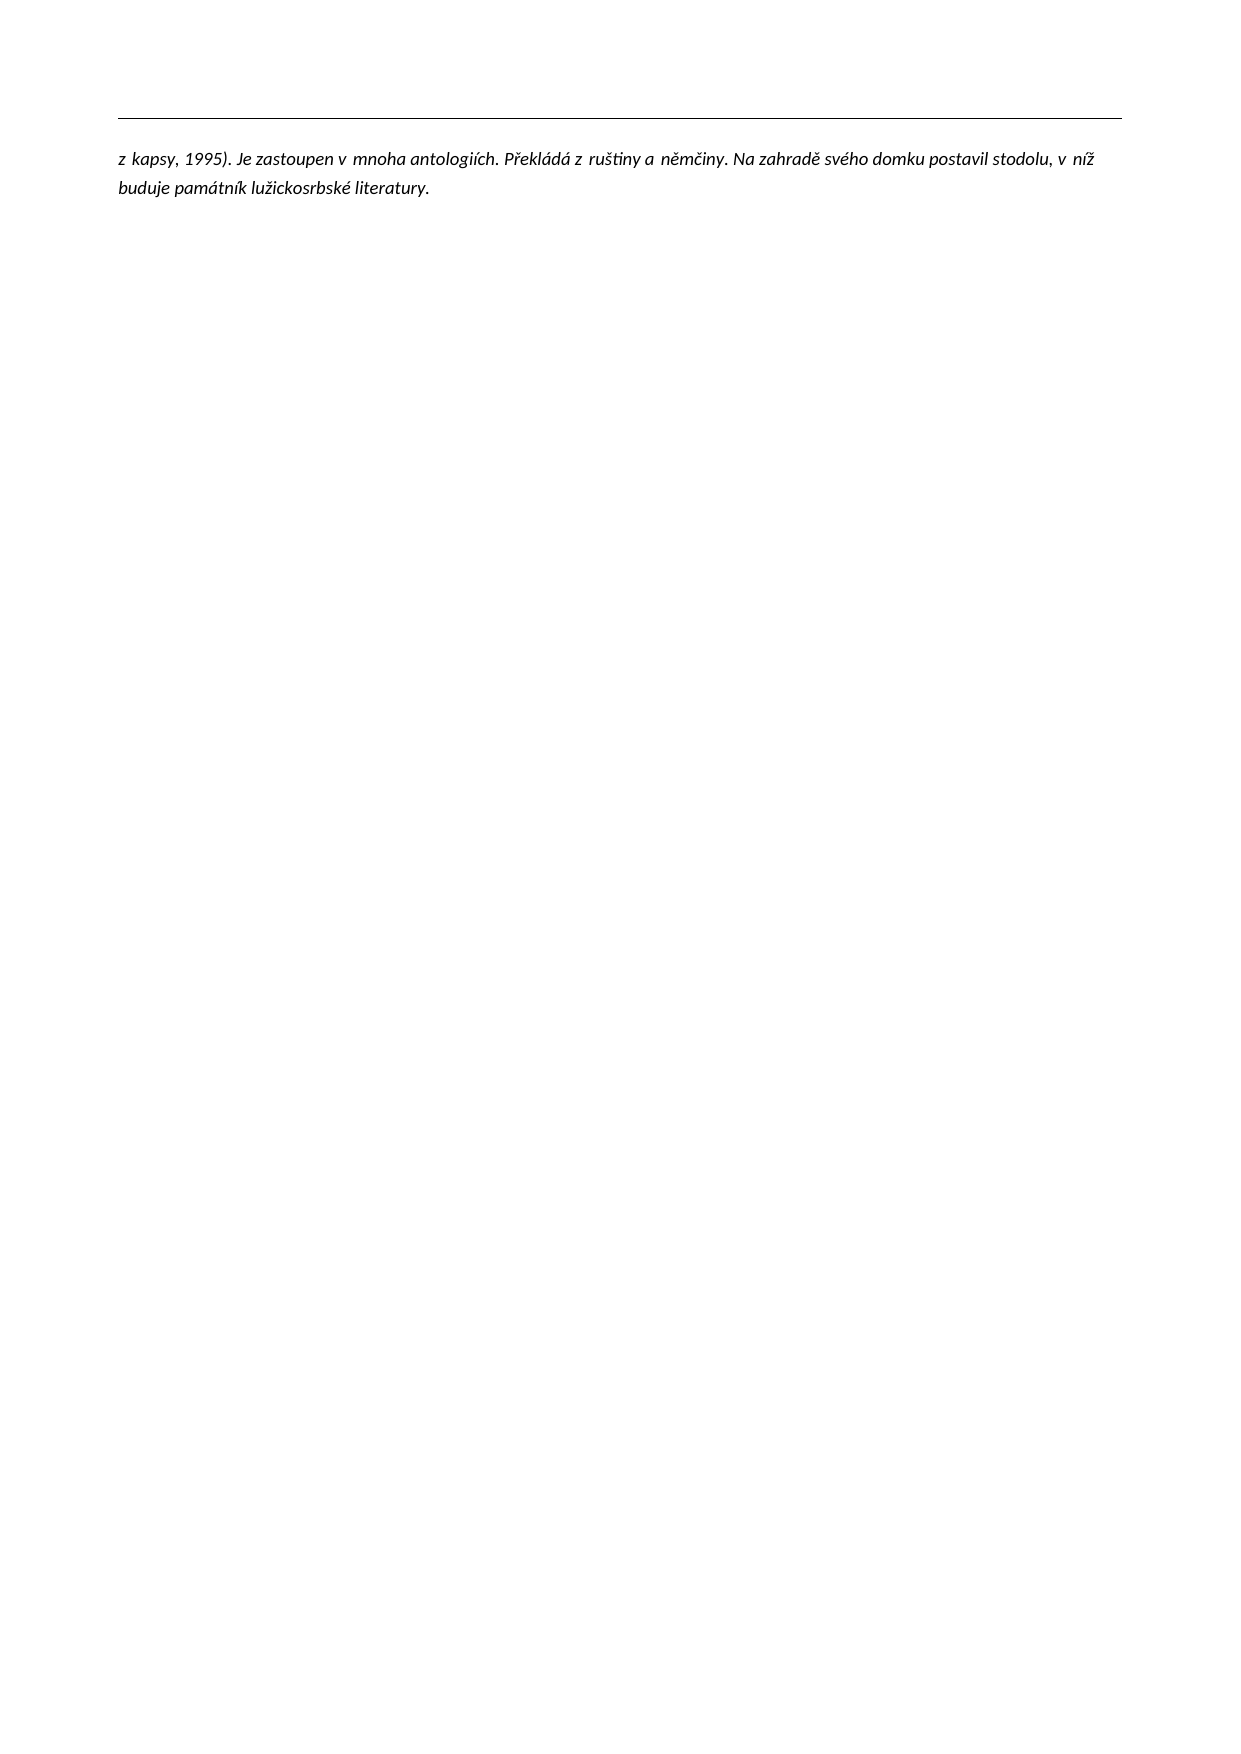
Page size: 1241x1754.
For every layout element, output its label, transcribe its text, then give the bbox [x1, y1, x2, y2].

text z kapsy, 1995). Je zastoupen v mnoha antologiích. Překládá z ruštiny a němčiny. Na zahradě svého domku postavil stodolu, v níž buduje památník lužickosrbské literatury. [118, 119, 1122, 199]
